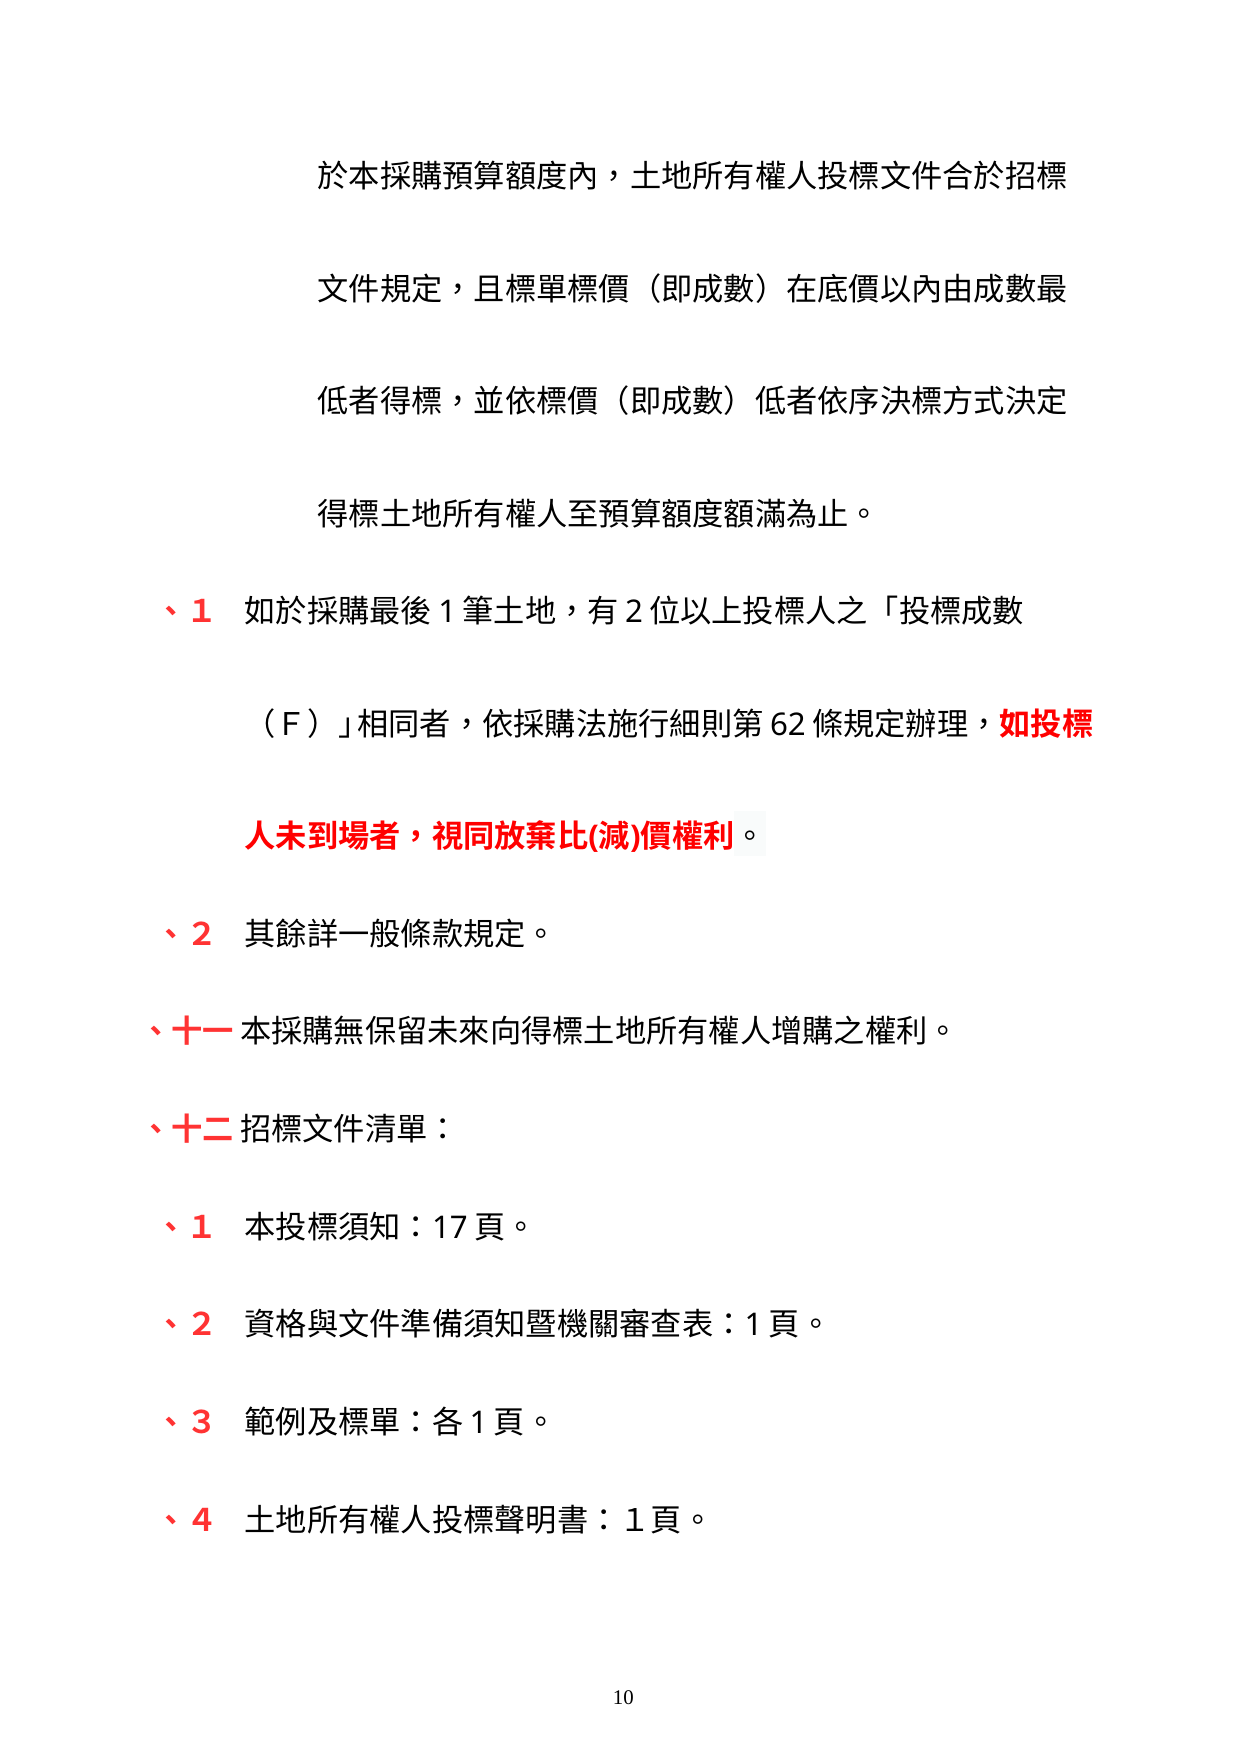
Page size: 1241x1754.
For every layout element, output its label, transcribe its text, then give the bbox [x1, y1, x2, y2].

subtitle 本投標須知：17頁。 [155, 1187, 1093, 1262]
subtitle 招標文件清單： [140, 1089, 1093, 1164]
subtitle 範例及標單：各1頁。 [155, 1382, 1106, 1457]
subtitle 其餘詳一般條款規定。 [155, 894, 1093, 969]
subtitle 如於採購最後1筆土地，有2位以上投標人之「投標成數（Ｆ）」相同者，依採購法施行細則第62條規定辦理，如投標人未到場者，視同放棄比(減)價權利。 [155, 571, 1093, 871]
subtitle 土地所有權人投標聲明書：１頁。 [155, 1480, 1106, 1555]
subtitle 資格與文件準備須知暨機關審查表：1頁。 [155, 1285, 1093, 1360]
subtitle 於本採購預算額度內，土地所有權人投標文件合於招標文件規定，且標單標價（即成數）在底價以內由成數最低者得標，並依標價（即成數）低者依序決標方式決定得標土地所有權人至預算額度額滿為止。 [317, 136, 1093, 549]
subtitle 本採購無保留未來向得標土地所有權人增購之權利。 [140, 992, 1093, 1067]
